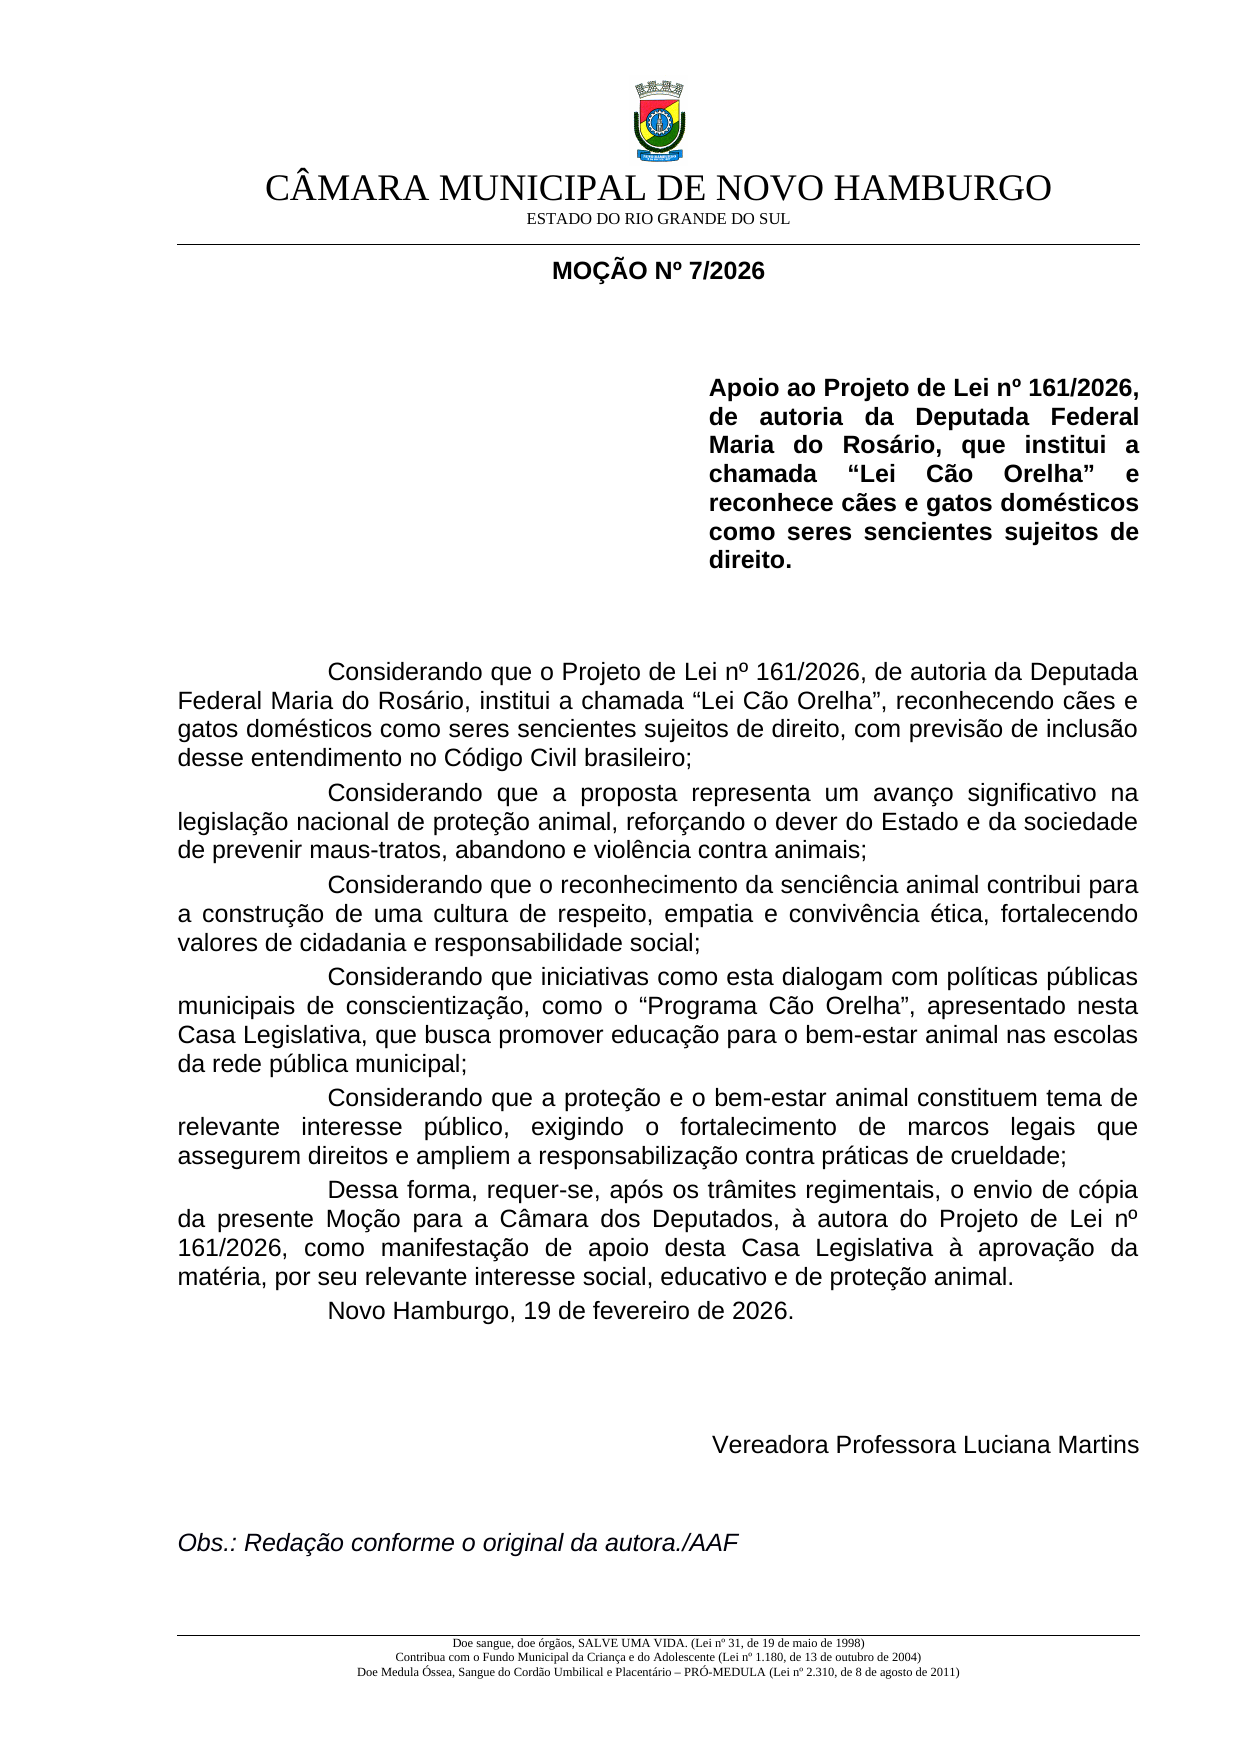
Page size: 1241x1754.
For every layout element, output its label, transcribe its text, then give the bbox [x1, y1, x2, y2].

text Vereadora Professora Luciana Martins [177, 1429, 1140, 1458]
text Apoio ao Projeto de Lei nº 161/2026, de autoria da Deputada Federal Maria do Rosário, que institui a chamada “Lei Cão Orelha” e reconhece cães e gatos domésticos como seres sencientes sujeitos de direito. [709, 373, 1140, 574]
text Novo Hamburgo, 19 de fevereiro de 2026. [177, 1296, 1140, 1325]
text Considerando que a proteção e o bem-estar animal constituem tema de relevante interesse público, exigindo o fortalecimento de marcos legais que assegurem direitos e ampliem a responsabilização contra práticas de crueldade; [177, 1083, 1140, 1169]
text Considerando que o Projeto de Lei nº 161/2026, de autoria da Deputada Federal Maria do Rosário, institui a chamada “Lei Cão Orelha”, reconhecendo cães e gatos domésticos como seres sencientes sujeitos de direito, com previsão de inclusão desse entendimento no Código Civil brasileiro; [177, 657, 1140, 772]
picture [629, 75, 688, 166]
text Obs.: Redação conforme o original da autora./AAF [177, 1528, 1140, 1586]
text Dessa forma, requer-se, após os trâmites regimentais, o envio de cópia da presente Moção para a Câmara dos Deputados, à autora do Projeto de Lei nº 161/2026, como manifestação de apoio desta Casa Legislativa à aprovação da matéria, por seu relevante interesse social, educativo e de proteção animal. [177, 1175, 1140, 1290]
text Considerando que o reconhecimento da senciência animal contribui para a construção de uma cultura de respeito, empatia e convivência ética, fortalecendo valores de cidadania e responsabilidade social; [177, 870, 1140, 956]
text MOÇÃO Nº 7/2026 [177, 256, 1140, 284]
text Considerando que iniciativas como esta dialogam com políticas públicas municipais de conscientização, como o “Programa Cão Orelha”, apresentado nesta Casa Legislativa, que busca promover educação para o bem-estar animal nas escolas da rede pública municipal; [177, 962, 1140, 1077]
text Considerando que a proposta representa um avanço significativo na legislação nacional de proteção animal, reforçando o dever do Estado e da sociedade de prevenir maus-tratos, abandono e violência contra animais; [177, 778, 1140, 864]
